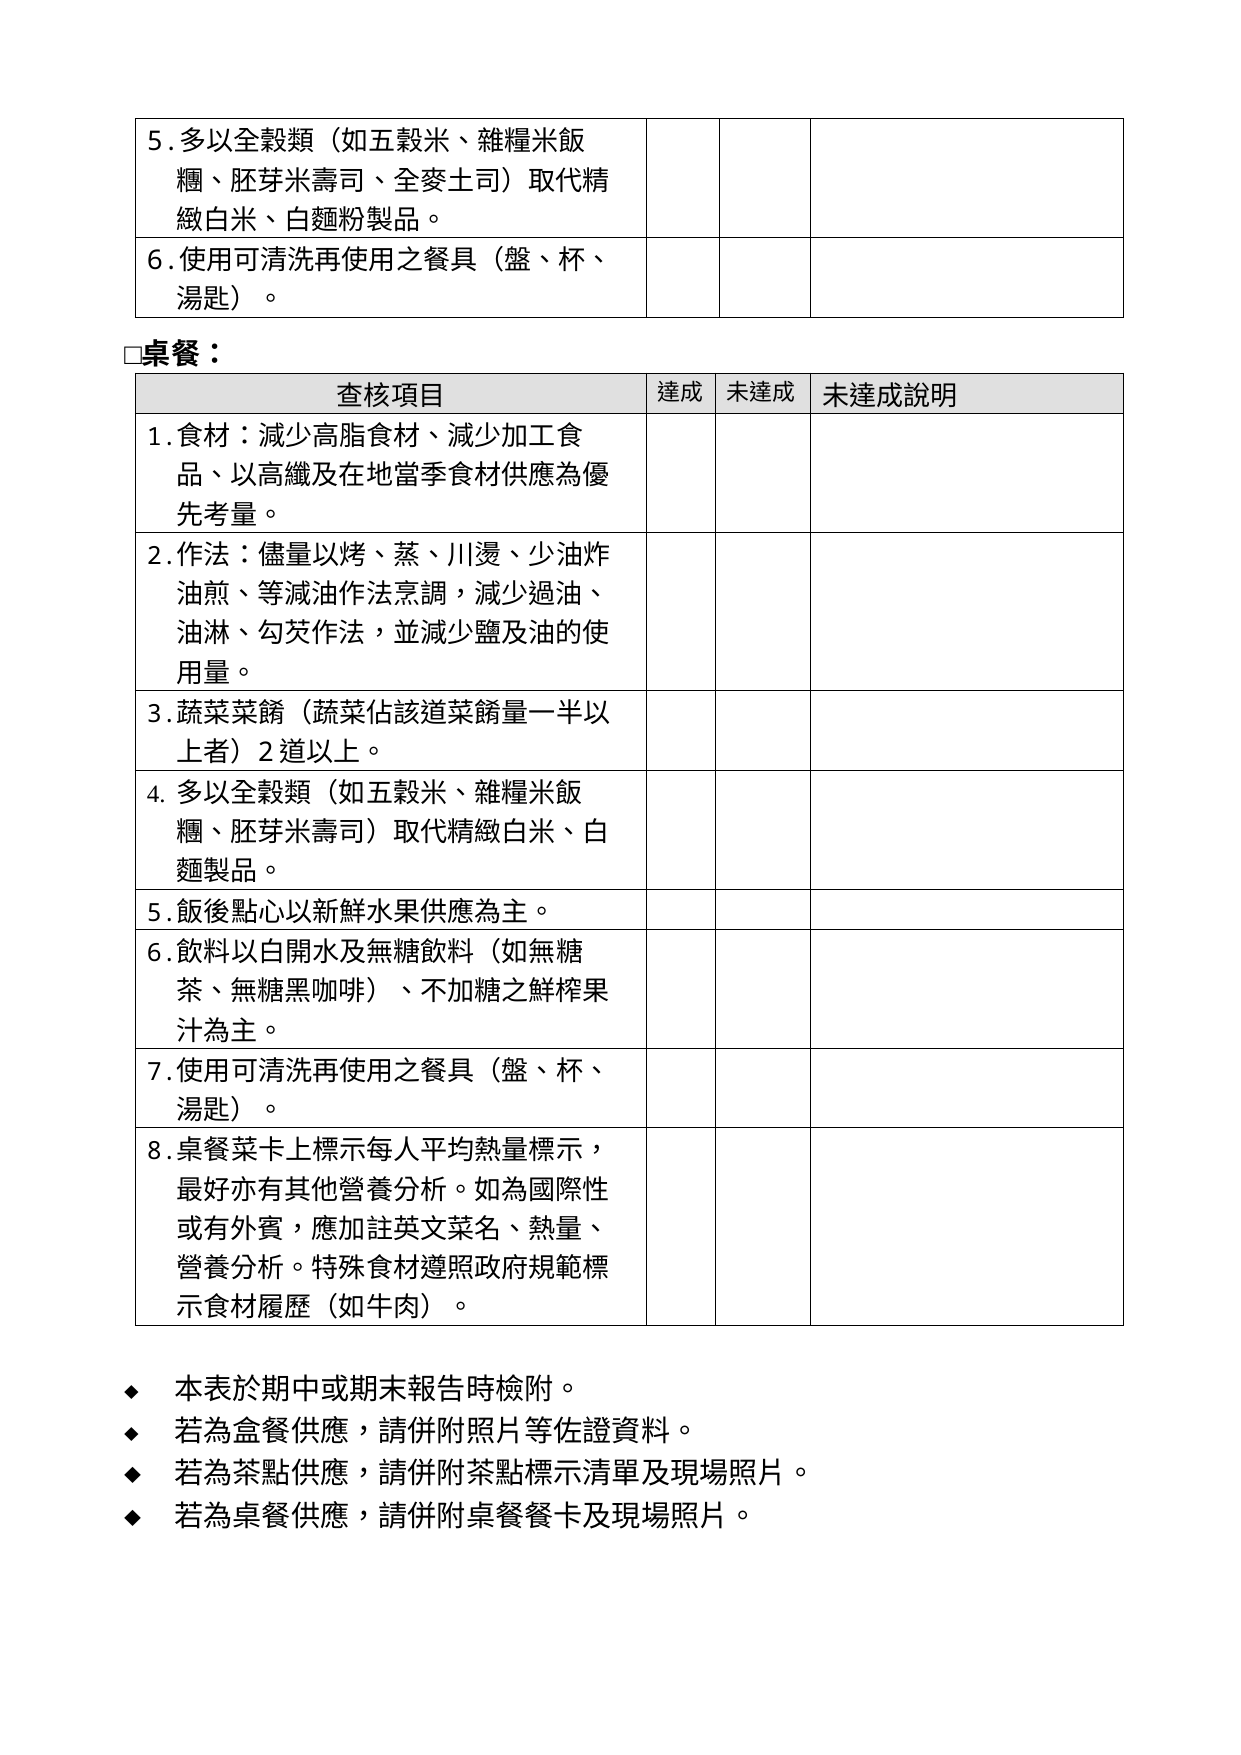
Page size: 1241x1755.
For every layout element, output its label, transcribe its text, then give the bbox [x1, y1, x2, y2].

table_cell [647, 890, 715, 929]
list 若為盒餐供應，請併附照片等佐證資料。 [124, 1408, 1122, 1450]
table_cell [647, 533, 715, 690]
table_cell [811, 1128, 1123, 1325]
table_cell 食材：減少高脂食材、減少加工食品、以高纖及在地當季食材供應為優先考量。 [136, 414, 646, 532]
table_cell [647, 1049, 715, 1127]
table_cell [716, 771, 810, 888]
table_cell [716, 691, 810, 770]
table_cell [647, 119, 719, 237]
table_cell 飯後點心以新鮮水果供應為主。 [136, 890, 646, 929]
table_cell [647, 691, 715, 770]
table_cell [811, 930, 1123, 1048]
table_cell [647, 930, 715, 1048]
table_cell [647, 238, 719, 317]
text □桌餐： [124, 330, 1122, 373]
table_cell [720, 238, 810, 317]
table_cell 桌餐菜卡上標示每人平均熱量標示，最好亦有其他營養分析。如為國際性或有外賓，應加註英文菜名、熱量、營養分析。特殊食材遵照政府規範標示食材履歷（如牛肉）。 [136, 1128, 646, 1325]
table_cell [811, 771, 1123, 888]
table_header 查核項目 [136, 374, 646, 413]
table_cell [811, 119, 1123, 237]
table_cell [811, 533, 1123, 690]
table_cell [811, 238, 1123, 317]
list 若為桌餐供應，請併附桌餐餐卡及現場照片。 [124, 1492, 1122, 1534]
table_cell 使用可清洗再使用之餐具（盤、杯、湯匙）。 [136, 238, 646, 317]
table_cell [811, 890, 1123, 929]
table_header 未達成說明 [811, 374, 1123, 413]
list 本表於期中或期末報告時檢附。 [124, 1365, 1122, 1408]
table_cell [716, 930, 810, 1048]
table_cell [811, 691, 1123, 770]
table_cell [811, 1049, 1123, 1127]
table_cell 作法：儘量以烤、蒸、川燙、少油炸油煎、等減油作法烹調，減少過油、油淋、勾芡作法，並減少鹽及油的使用量。 [136, 533, 646, 690]
table_cell [716, 533, 810, 690]
table_cell [647, 414, 715, 532]
table_cell [811, 414, 1123, 532]
list 若為茶點供應，請併附茶點標示清單及現場照片。 [124, 1450, 1122, 1492]
table_header 達成 [647, 374, 715, 413]
table_cell [716, 414, 810, 532]
table_cell 蔬菜菜餚（蔬菜佔該道菜餚量一半以上者）2道以上。 [136, 691, 646, 770]
table_cell 使用可清洗再使用之餐具（盤、杯、湯匙）。 [136, 1049, 646, 1127]
table_cell [716, 890, 810, 929]
table_cell [716, 1049, 810, 1127]
table_cell [647, 1128, 715, 1325]
table_cell 多以全穀類（如五穀米、雜糧米飯糰、胚芽米壽司）取代精緻白米、白麵製品。 [136, 771, 646, 888]
table_cell [647, 771, 715, 888]
table_cell 飲料以白開水及無糖飲料（如無糖茶、無糖黑咖啡）、不加糖之鮮榨果汁為主。 [136, 930, 646, 1048]
table_header 未達成 [716, 374, 810, 413]
table_cell 多以全穀類（如五穀米、雜糧米飯糰、胚芽米壽司、全麥土司）取代精緻白米、白麵粉製品。 [136, 119, 646, 237]
table_cell [720, 119, 810, 237]
table_cell [716, 1128, 810, 1325]
